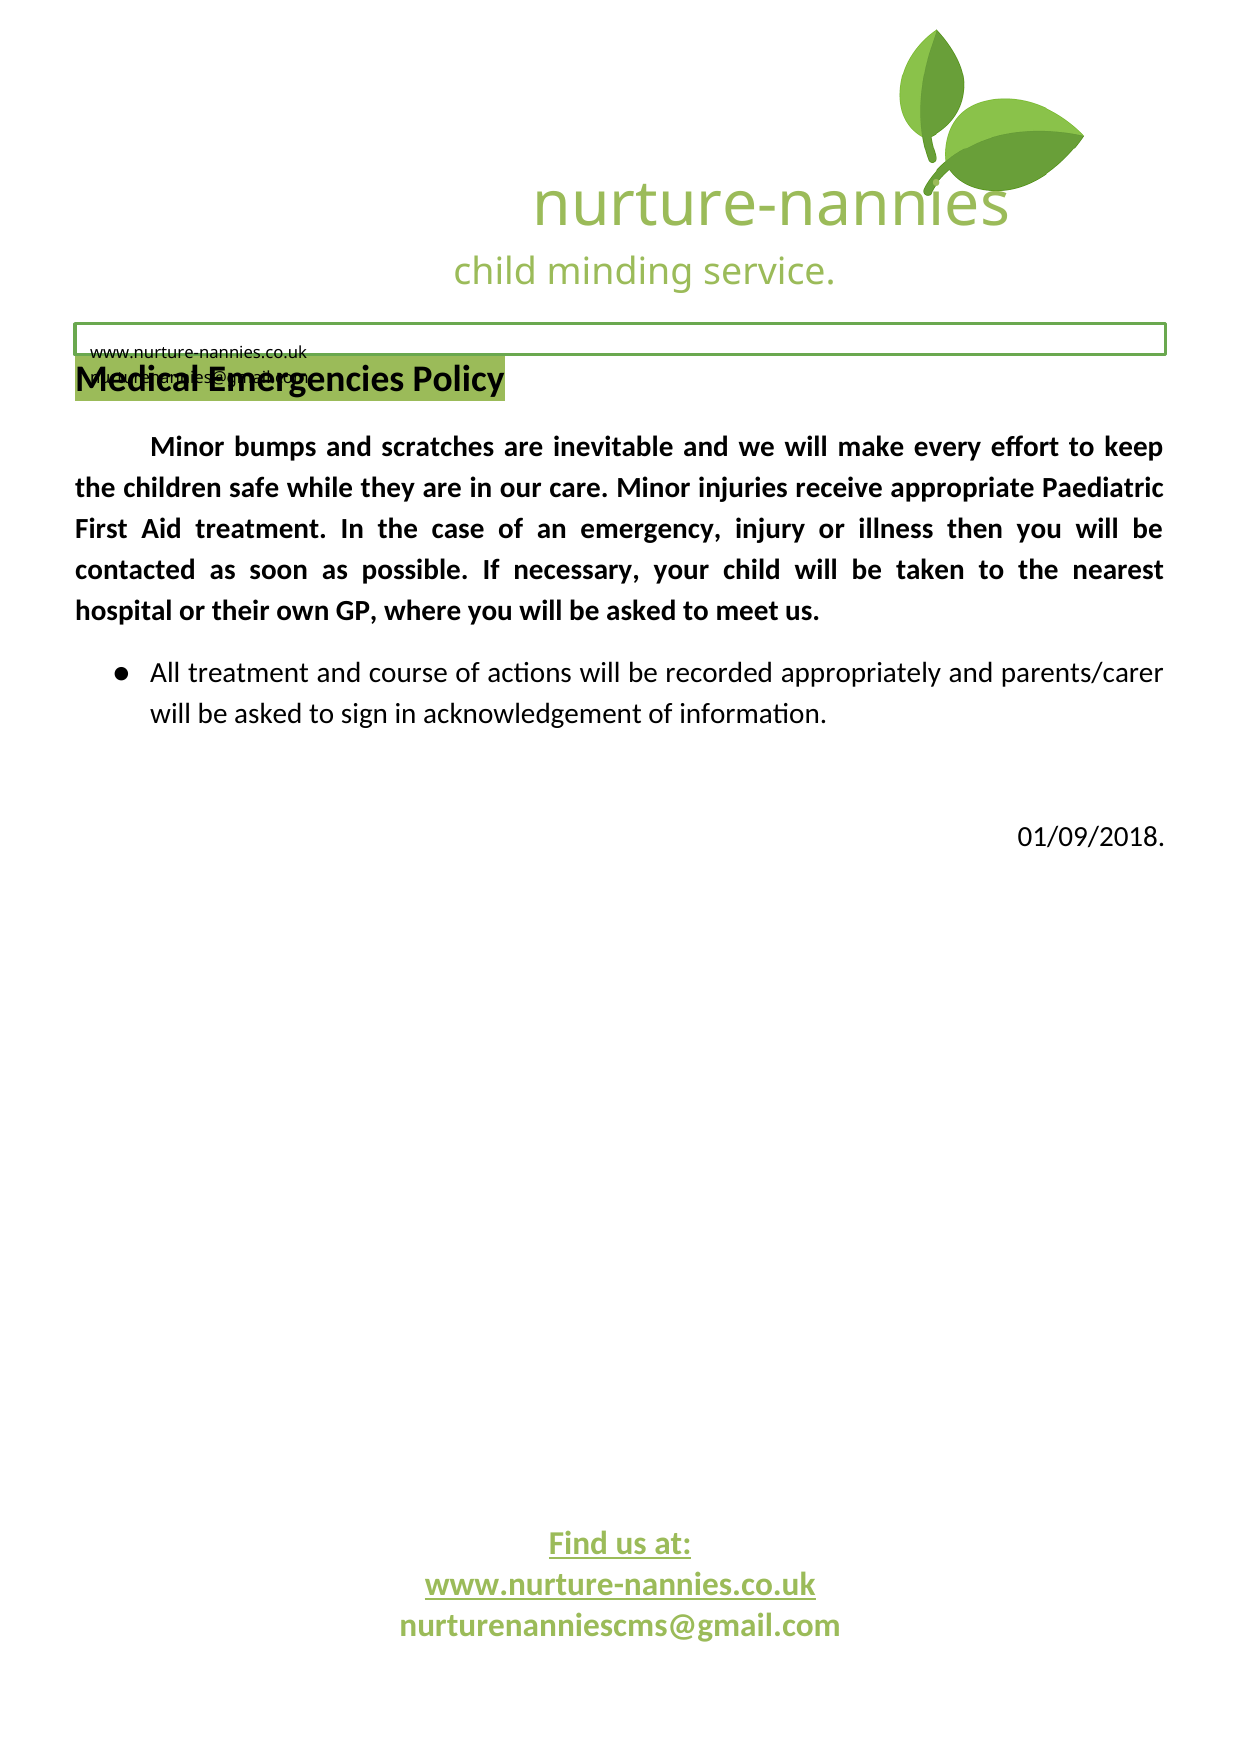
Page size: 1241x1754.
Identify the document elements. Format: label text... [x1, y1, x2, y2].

text 01/09/2018. [75, 818, 1165, 854]
picture [953, 195, 970, 205]
text Minor bumps and scratches are inevitable and we will make every effort to keep the children safe while they are in our care. Minor injuries receive appropriate Paediatric First Aid treatment. In the case of an emergency, injury or illness then you will be contacted as soon as possible. If necessary, your child will be taken to the nearest hospital or their own GP, where you will be asked to meet us. [75, 428, 1165, 628]
list All treatment and course of actions will be recorded appropriately and parents/carer will be asked to sign in acknowledgement of information. [112, 654, 1165, 731]
text Medical Emergencies Policy [75, 356, 1165, 401]
picture [901, 196, 918, 223]
picture [881, 2, 1093, 223]
